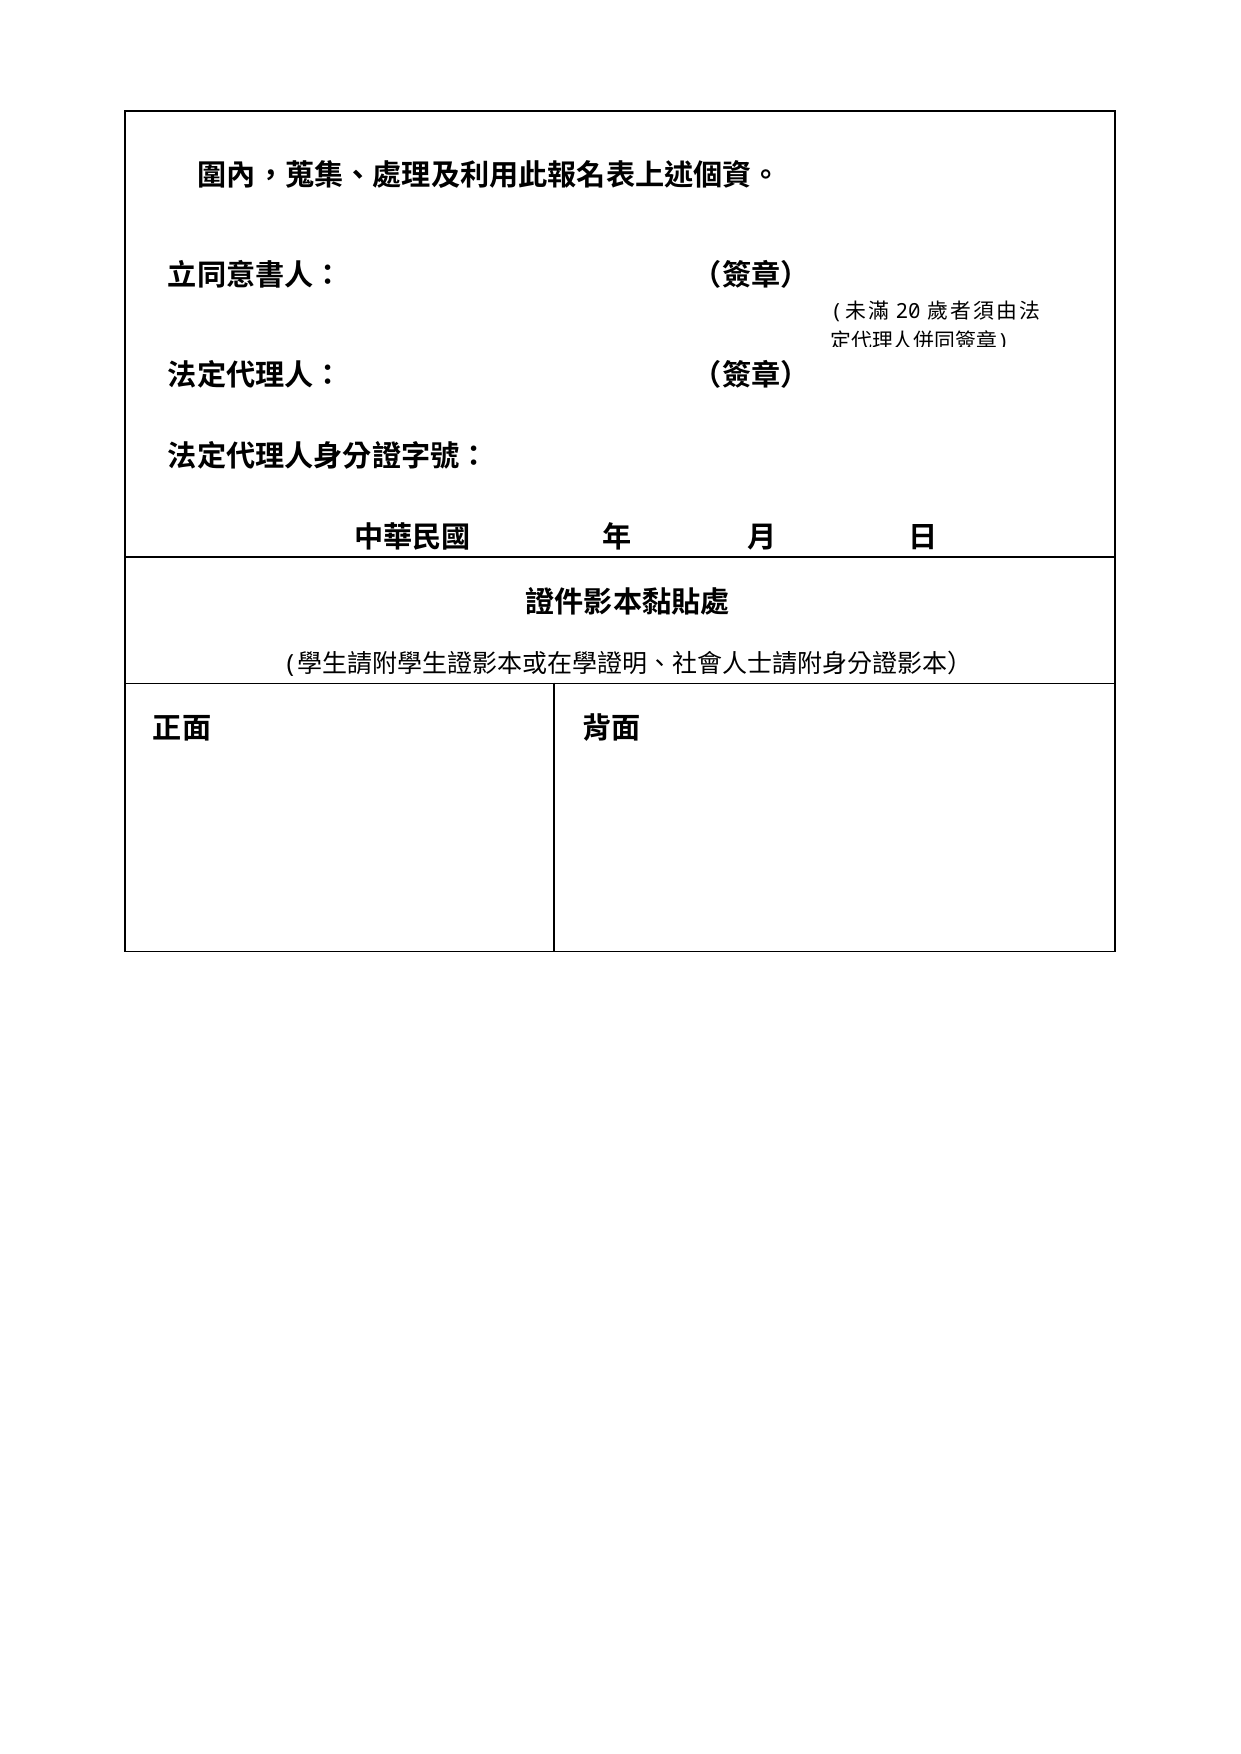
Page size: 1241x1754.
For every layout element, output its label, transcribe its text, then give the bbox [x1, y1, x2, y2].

table_cell ☆ 作品著作物之所有權、著作權讓與及不行使同意書： 一、本人對所提供之標的物有著作財產權，並無侵害任何第三人之著作權、專利權、商標權、商業機密或其他智慧財產權之情事。 二、本人同意將參賽作品著作物之所有權及著作財產權讓與監察院，亦同意對監察院不行使著作人格權。 三、本人已詳閱並同意遵守本次活動之各項相關規定。 ☆ 本人同意主辦單位於審查參賽資格、活動聯繫等與本活動相關事項之範圍內，蒐集、處理及利用此報名表上述個資。 立同意書人： （簽章） 法定代理人： （簽章） 法定代理人身分證字號： 中華民國 年 月 日 [126, 112, 1114, 556]
table_cell 背面 [555, 684, 1114, 951]
table_cell 正面 [126, 684, 553, 951]
table_cell 證件影本黏貼處 (學生請附學生證影本或在學證明、社會人士請附身分證影本） [126, 558, 1114, 683]
